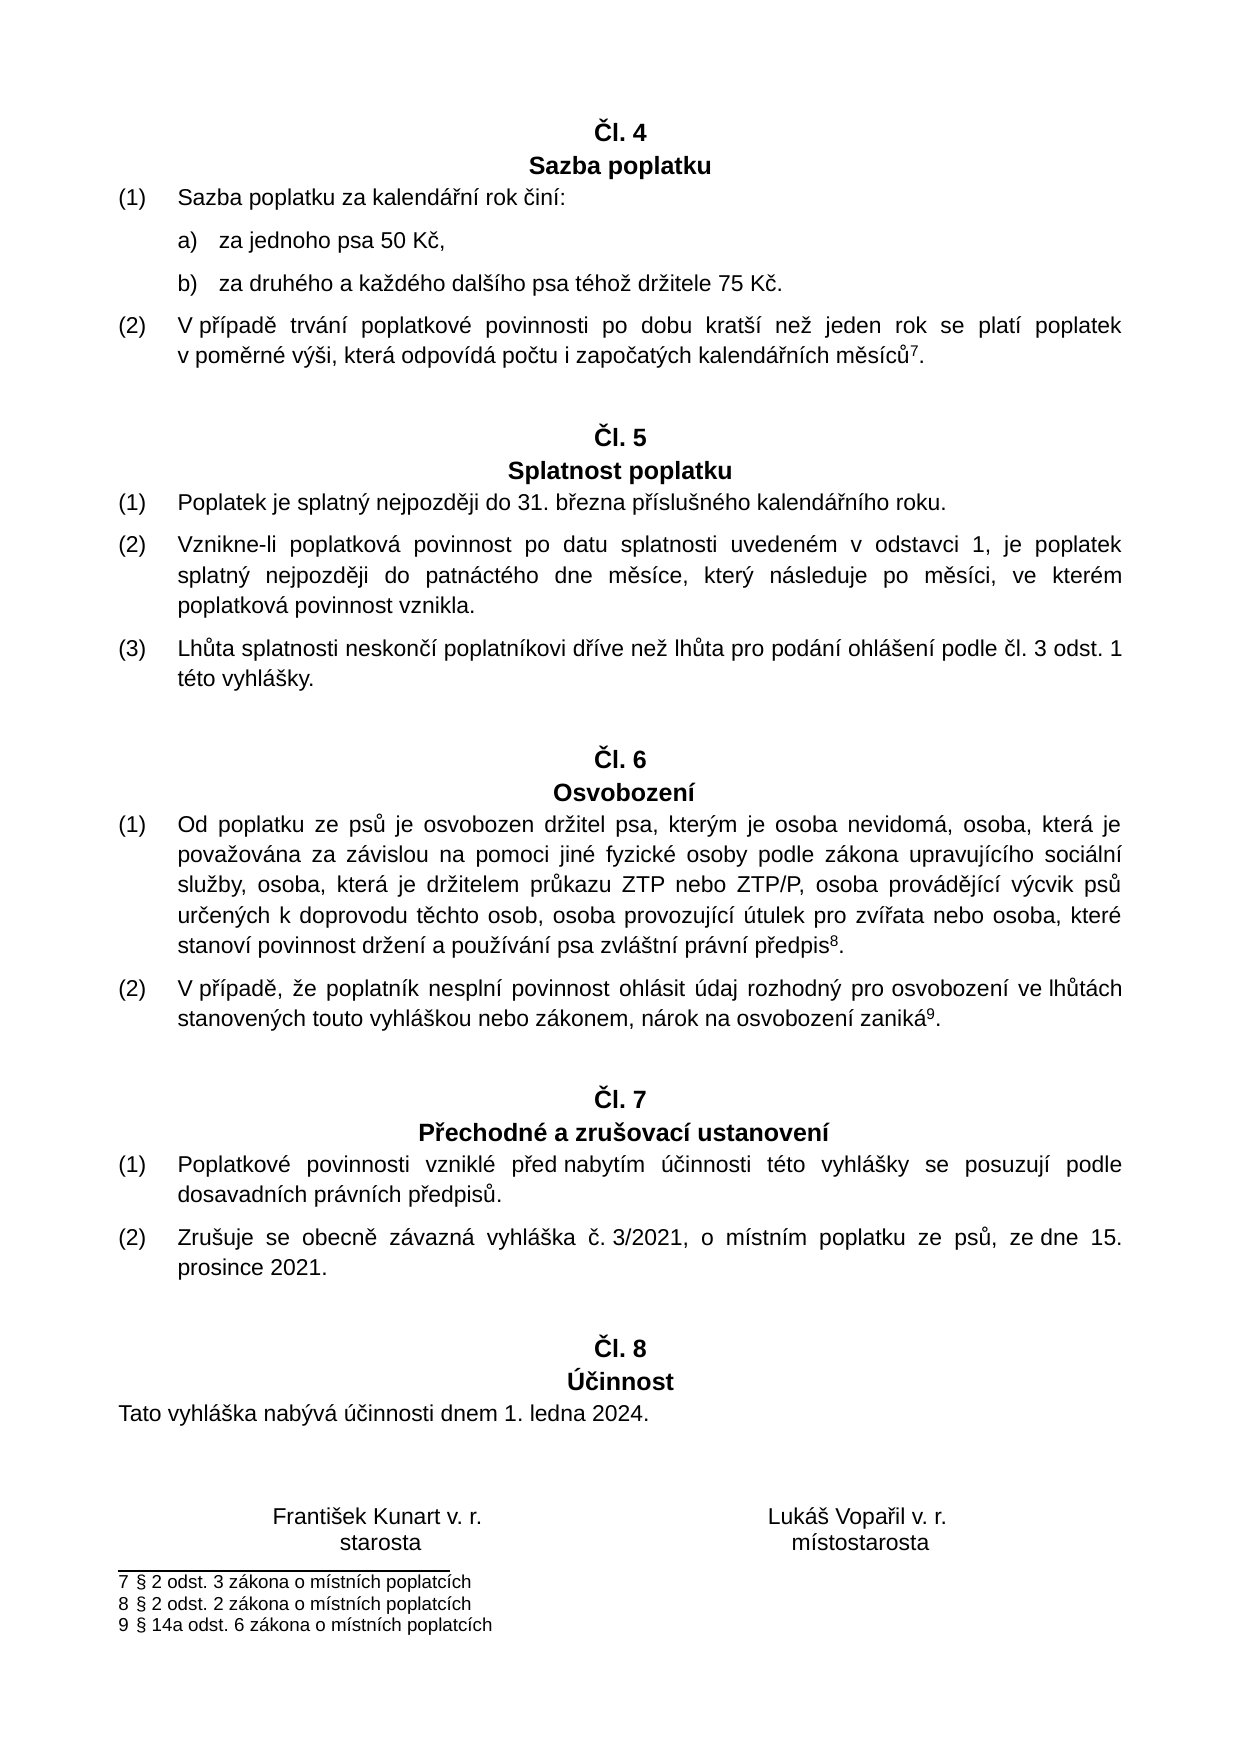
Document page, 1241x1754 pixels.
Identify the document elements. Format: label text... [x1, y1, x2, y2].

list Vznikne-li poplatková povinnost po datu splatnosti uvedeném v odstavci 1, je poplatek splatný nejpozději do patnáctého dne měsíce, který následuje po měsíci, ve kterém poplatková povinnost vznikla. [118, 531, 1122, 618]
list Lhůta splatnosti neskončí poplatníkovi dříve než lhůta pro podání ohlášení podle čl. 3 odst. 1 této vyhlášky. [118, 634, 1122, 691]
subtitle Čl. 7 Přechodné a zrušovací ustanovení [118, 1085, 1122, 1147]
list za jednoho psa 50 Kč, [177, 227, 1122, 253]
list Poplatek je splatný nejpozději do 31. března příslušného kalendářního roku. [118, 489, 1122, 515]
list § 14a odst. 6 zákona o místních poplatcích [118, 1614, 1122, 1635]
list Poplatkové povinnosti vzniklé před nabytím účinnosti této vyhlášky se posuzují podle dosavadních právních předpisů. [118, 1151, 1122, 1208]
subtitle Čl. 5 Splatnost poplatku [118, 423, 1122, 484]
subtitle Čl. 8 Účinnost [118, 1334, 1122, 1396]
list V případě trvání poplatkové povinnosti po dobu kratší než jeden rok se platí poplatek v poměrné výši, která odpovídá počtu i započatých kalendářních měsíců. [118, 312, 1122, 369]
list V případě, že poplatník nesplní povinnost ohlásit údaj rozhodný pro osvobození ve lhůtách stanovených touto vyhláškou nebo zákonem, nárok na osvobození zaniká. [118, 974, 1122, 1031]
table_header František Kunart v. r. starosta [118, 1443, 636, 1561]
table_header Lukáš Vopařil v. r. místostarosta [636, 1443, 1078, 1561]
list Sazba poplatku za kalendářní rok činí: [118, 184, 1122, 211]
list Od poplatku ze psů je osvobozen držitel psa, kterým je osoba nevidomá, osoba, která je považována za závislou na pomoci jiné fyzické osoby podle zákona upravujícího sociální služby, osoba, která je držitelem průkazu ZTP nebo ZTP/P, osoba provádějící výcvik psů určených k doprovodu těchto osob, osoba provozující útulek pro zvířata nebo osoba, které stanoví povinnost držení a používání psa zvláštní právní předpis. [118, 811, 1122, 958]
subtitle Čl. 4 Sazba poplatku [118, 118, 1122, 180]
list za druhého a každého dalšího psa téhož držitele 75 Kč. [177, 269, 1122, 296]
text Tato vyhláška nabývá účinnosti dnem 1. ledna 2024. [118, 1400, 1122, 1427]
list § 2 odst. 2 zákona o místních poplatcích [118, 1592, 1122, 1614]
subtitle Čl. 6 Osvobození [118, 745, 1122, 807]
list Zrušuje se obecně závazná vyhláška č. 3/2021, o místním poplatku ze psů, ze dne 15. prosince 2021. [118, 1224, 1122, 1281]
list § 2 odst. 3 zákona o místních poplatcích [118, 1571, 1122, 1592]
